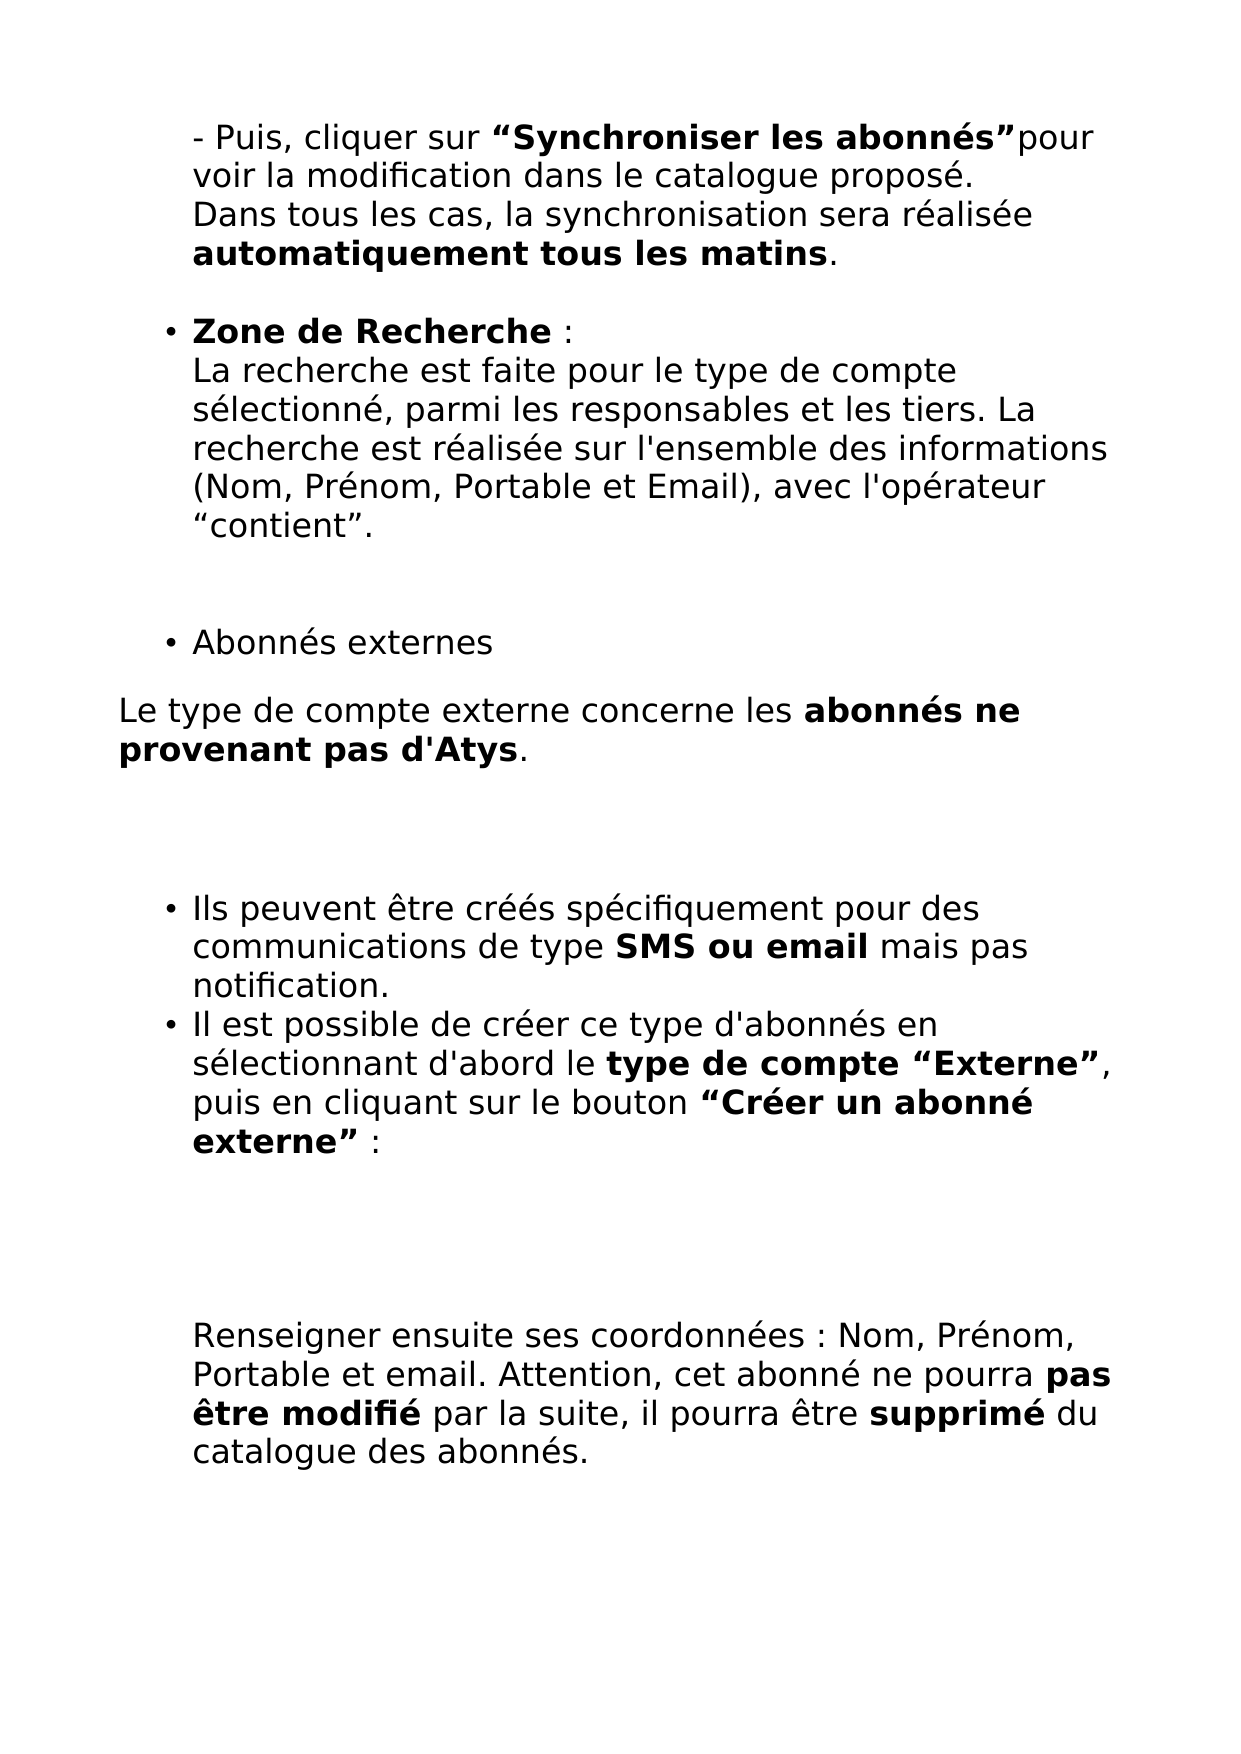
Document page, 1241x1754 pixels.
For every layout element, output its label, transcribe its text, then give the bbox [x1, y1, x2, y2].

list Il est possible de créer ce type d'abonnés en sélectionnant d'abord le type de compte “Externe”, puis en cliquant sur le bouton “Créer un abonné externe” : [177, 1006, 1122, 1239]
list Zone de Recherche : La recherche est faite pour le type de compte sélectionné, parmi les responsables et les tiers. La recherche est réalisée sur l'ensemble des informations (Nom, Prénom, Portable et Email), avec l'opérateur “contient”. [177, 312, 1122, 623]
list Abonnés externes [177, 623, 1122, 662]
text Le type de compte externe concerne les abonnés ne provenant pas d'Atys. [118, 692, 1122, 847]
list Ils peuvent être créés spécifiquement pour des communications de type SMS ou email mais pas notification. [177, 889, 1122, 1006]
list Renseigner ensuite ses coordonnées : Nom, Prénom, Portable et email. Attention, cet abonné ne pourra pas être modifié par la suite, il pourra être supprimé du catalogue des abonnés. [177, 1239, 1122, 1511]
list - Puis, cliquer sur “Synchroniser les abonnés”pour voir la modification dans le catalogue proposé. Dans tous les cas, la synchronisation sera réalisée automatiquement tous les matins. [177, 118, 1122, 312]
